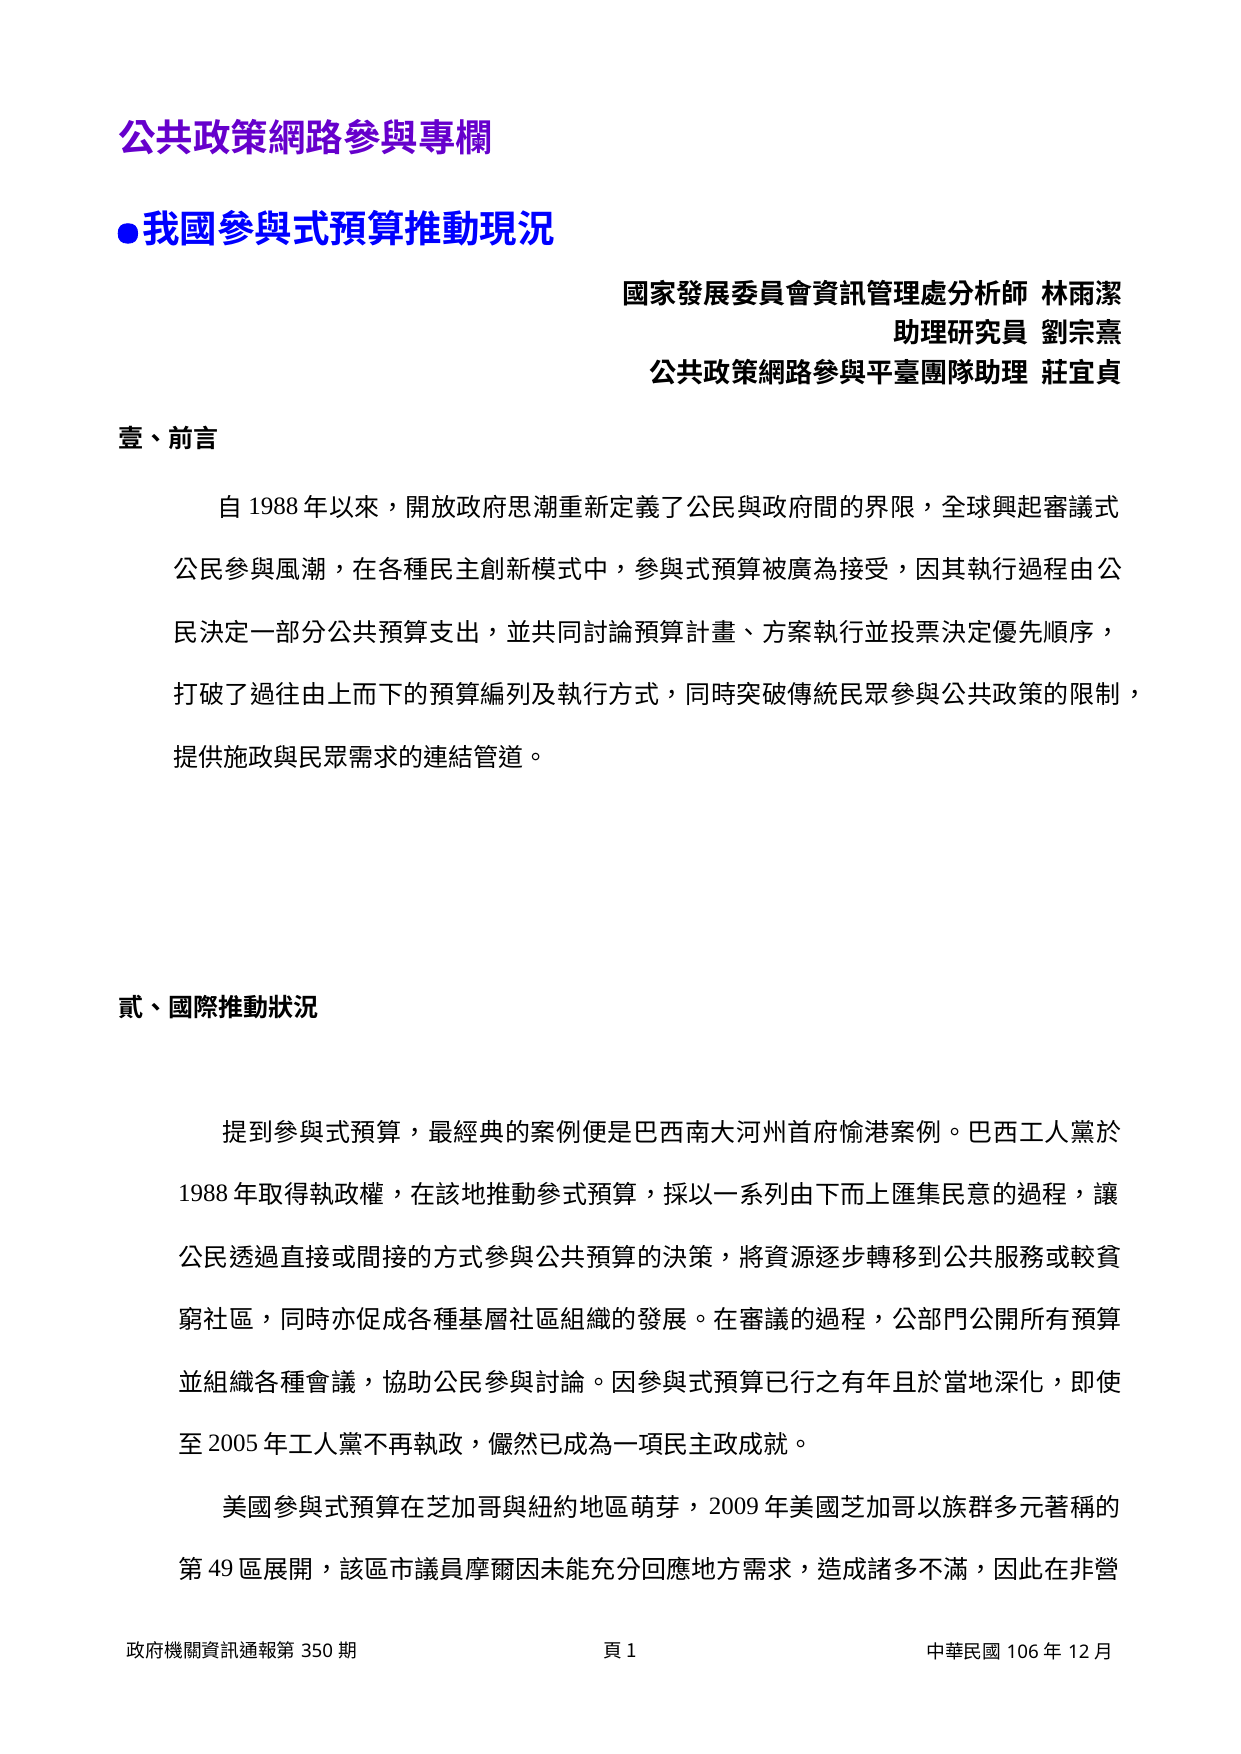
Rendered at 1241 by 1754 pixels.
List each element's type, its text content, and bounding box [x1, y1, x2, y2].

text 我國參與式預算推動現況 [118, 199, 1122, 253]
text 國家發展委員會資訊管理處分析師 林雨潔 [118, 272, 1122, 311]
text 貳、國際推動狀況 [118, 964, 1122, 1026]
text 助理研究員 劉宗熹 [118, 311, 1122, 351]
text 提到參與式預算，最經典的案例便是巴西南大河州首府愉港案例。巴西工人黨於1988年取得執政權，在該地推動參式預算，採以一系列由下而上匯集民意的過程，讓公民透過直接或間接的方式參與公共預算的決策，將資源逐步轉移到公共服務或較貧窮社區，同時亦促成各種基層社區組織的發展。在審議的過程，公部門公開所有預算，並組織各種會議，協助公民參與討論。因參與式預算已行之有年且於當地深化，即使至2005年工人黨不再執政，儼然已成為一項民主政成就。 [178, 1089, 1122, 1464]
text 美國參與式預算在芝加哥與紐約地區萌芽，2009年美國芝加哥以族群多元著稱的第49區展開，該區市議員摩爾因未能充分回應地方需求，造成諸多不滿，因此在非營 [178, 1464, 1122, 1589]
text 公共政策網路參與平臺團隊助理 莊宜貞 [118, 351, 1122, 390]
text 公共政策網路參與專欄 [118, 107, 1122, 162]
text 壹、前言 [118, 419, 1122, 455]
text 自1988年以來，開放政府思潮重新定義了公民與政府間的界限，全球興起審議式公民參與風潮，在各種民主創新模式中，參與式預算被廣為接受，因其執行過程由公民決定一部分公共預算支出，並共同討論預算計畫、方案執行並投票決定優先順序，打破了過往由上而下的預算編列及執行方式，同時突破傳統民眾參與公共政策的限制，提供施政與民眾需求的連結管道。 [173, 464, 1122, 776]
